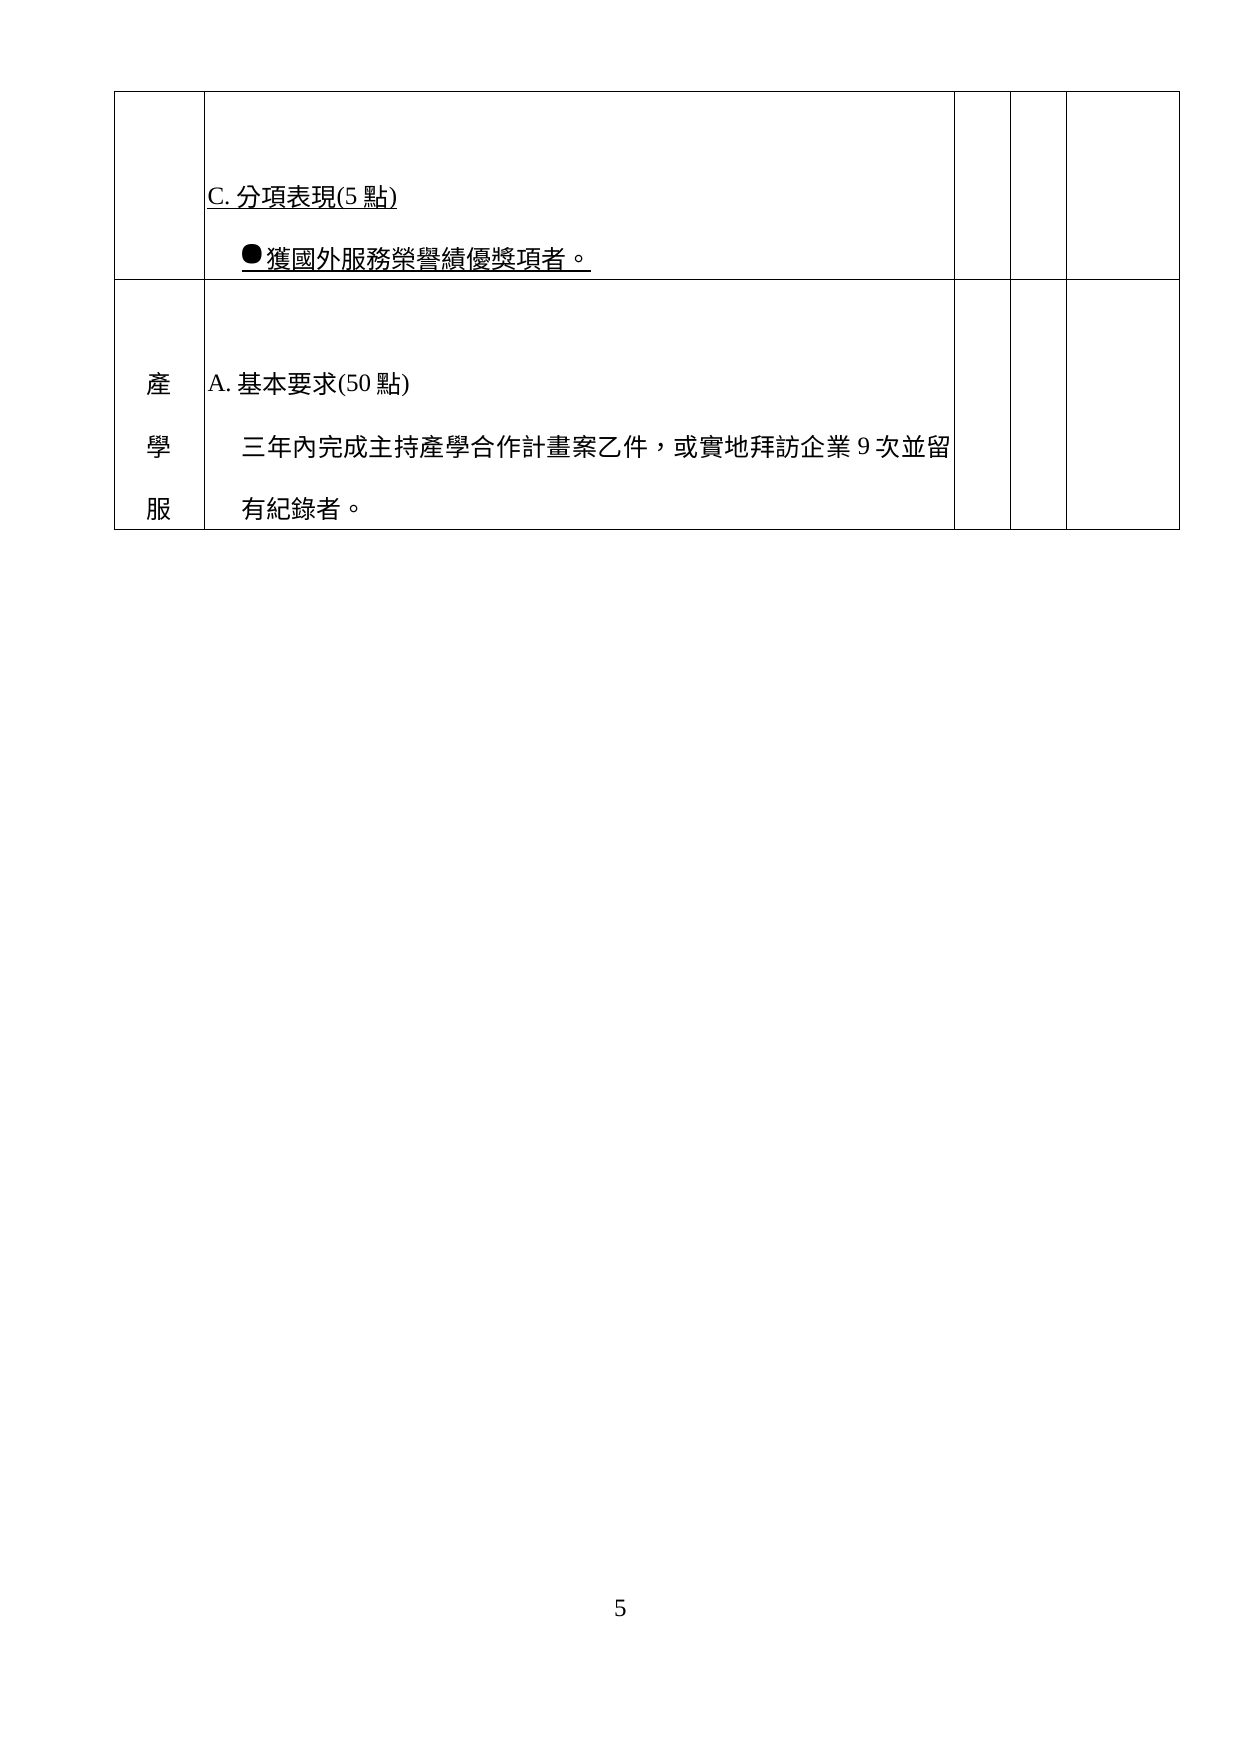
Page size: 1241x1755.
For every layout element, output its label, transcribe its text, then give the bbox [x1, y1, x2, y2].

table_cell [955, 280, 1010, 528]
table_cell [115, 92, 204, 278]
table_cell [1011, 280, 1066, 528]
table_cell [1067, 280, 1179, 528]
table_cell 產 學 服 [115, 280, 204, 528]
table_cell C. 分項表現(5 點) 獲國外服務榮譽績優獎項者。 [205, 92, 954, 278]
table_cell A. 基本要求(50點) 三年內完成主持產學合作計畫案乙件，或實地拜訪企業9次並留有紀錄者。 [205, 280, 954, 528]
table_cell [1011, 92, 1066, 278]
table_cell [1067, 92, 1179, 278]
table_cell [955, 92, 1010, 278]
